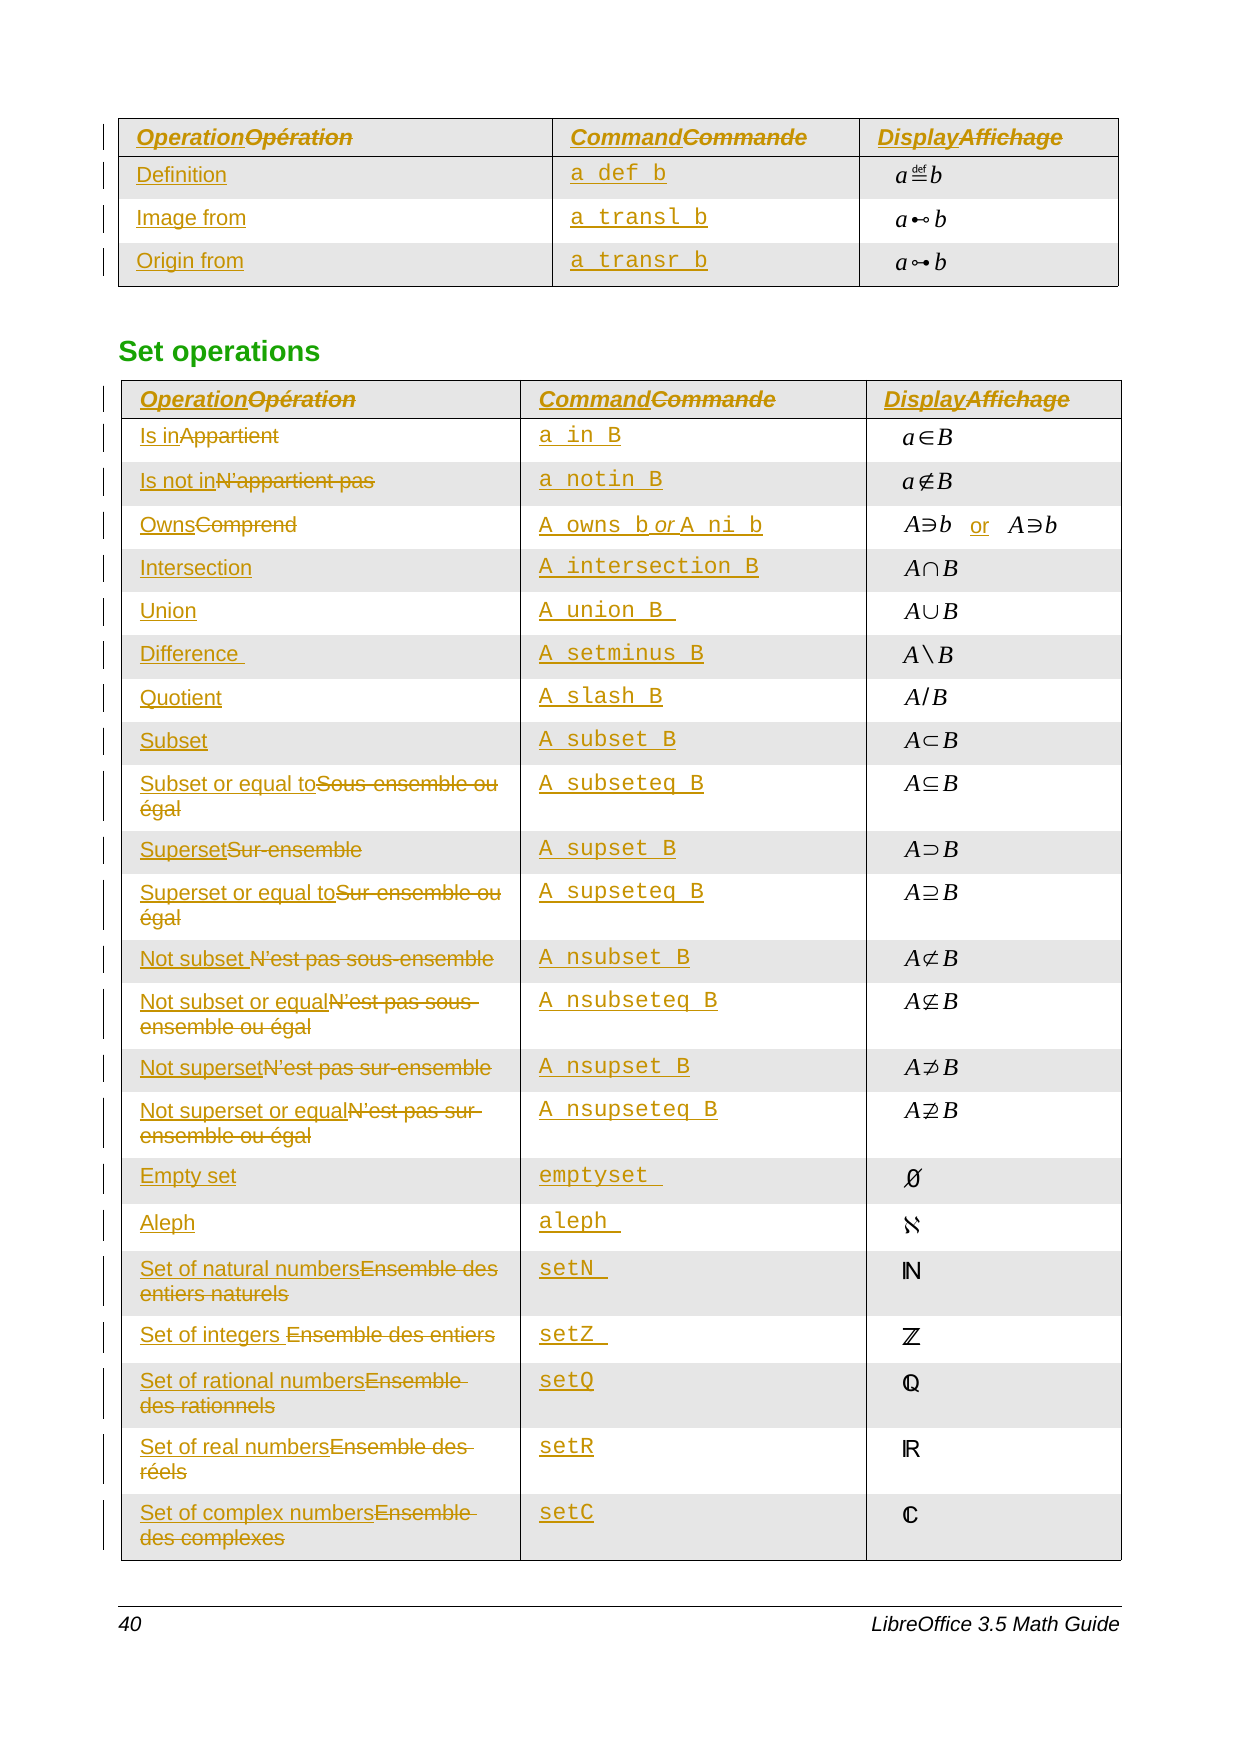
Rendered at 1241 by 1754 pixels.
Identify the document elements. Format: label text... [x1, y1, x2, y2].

table_cell Empty set [122, 1158, 520, 1204]
table_cell [867, 1158, 1121, 1204]
table_cell A owns b or A ni b [521, 506, 866, 549]
table_cell [867, 983, 1121, 1049]
table_cell A nsupseteq B [521, 1092, 866, 1158]
table_cell setQ [521, 1363, 866, 1428]
table_cell A intersection B [521, 549, 866, 592]
table_cell setN [521, 1251, 866, 1316]
table_cell Set of natural numbers [122, 1251, 520, 1316]
table_cell [867, 1204, 1121, 1251]
table_header Display [867, 381, 1121, 418]
table_cell a transr b [553, 243, 859, 286]
table_header Operation [119, 119, 552, 156]
table_header Operation [122, 381, 520, 418]
table_cell [867, 1363, 1121, 1428]
table_cell a transl b [553, 199, 859, 243]
table_cell A subset B [521, 722, 866, 765]
table_cell [867, 874, 1121, 940]
table_header Display [860, 119, 1118, 156]
table_cell or [867, 506, 1121, 549]
table_cell Not subset [122, 940, 520, 983]
table_cell [867, 1049, 1121, 1092]
table_cell Superset or equal to [122, 874, 520, 940]
table_header Command [553, 119, 859, 156]
table_cell A nsubset B [521, 940, 866, 983]
table_cell [860, 157, 1118, 199]
table_cell emptyset [521, 1158, 866, 1204]
table_cell [867, 549, 1121, 592]
table_cell Set of real numbers [122, 1429, 520, 1494]
table_cell [860, 243, 1118, 286]
table_cell A nsupset B [521, 1049, 866, 1092]
table_cell Image from [119, 199, 552, 243]
table_cell [867, 462, 1121, 506]
table_header Command [521, 381, 866, 418]
table_cell A union B [521, 592, 866, 635]
table_cell [867, 831, 1121, 874]
table_cell Not subset or equal [122, 983, 520, 1049]
table_cell Origin from [119, 243, 552, 286]
table_cell Superset [122, 831, 520, 874]
table_cell A nsubseteq B [521, 983, 866, 1049]
table_cell a in B [521, 419, 866, 462]
table_cell Intersection [122, 549, 520, 592]
table_cell [867, 1316, 1121, 1363]
table_cell Is not in [122, 462, 520, 506]
table_cell Quotient [122, 679, 520, 722]
table_cell A supset B [521, 831, 866, 874]
subtitle Set operations [118, 334, 1122, 367]
table_cell setZ [521, 1316, 866, 1363]
table_cell [860, 199, 1118, 243]
table_cell setC [521, 1494, 866, 1560]
table_cell [867, 635, 1121, 679]
table_cell Is in [122, 419, 520, 462]
table_cell a notin B [521, 462, 866, 506]
table_cell a def b [553, 157, 859, 199]
table_cell [867, 1251, 1121, 1316]
table_cell [867, 722, 1121, 765]
table_cell Not superset or equal [122, 1092, 520, 1158]
table_cell Set of rational numbers [122, 1363, 520, 1428]
table_cell [867, 940, 1121, 983]
table_cell Owns [122, 506, 520, 549]
table_cell Aleph [122, 1204, 520, 1251]
table_cell [867, 592, 1121, 635]
table_cell A slash B [521, 679, 866, 722]
table_cell Set of integers [122, 1316, 520, 1363]
table_cell Difference [122, 635, 520, 679]
table_cell [867, 1429, 1121, 1494]
table_cell Subset or equal to [122, 765, 520, 831]
table_cell setR [521, 1429, 866, 1494]
table_cell [867, 765, 1121, 831]
table_cell [867, 419, 1121, 462]
table_cell [867, 679, 1121, 722]
table_cell Set of complex numbers [122, 1494, 520, 1560]
table_cell A supseteq B [521, 874, 866, 940]
table_cell Definition [119, 157, 552, 199]
table_cell [867, 1092, 1121, 1158]
table_cell Subset [122, 722, 520, 765]
table_cell Not superset [122, 1049, 520, 1092]
table_cell [867, 1494, 1121, 1560]
table_cell aleph [521, 1204, 866, 1251]
table_cell Union [122, 592, 520, 635]
table_cell A subseteq B [521, 765, 866, 831]
table_cell A setminus B [521, 635, 866, 679]
